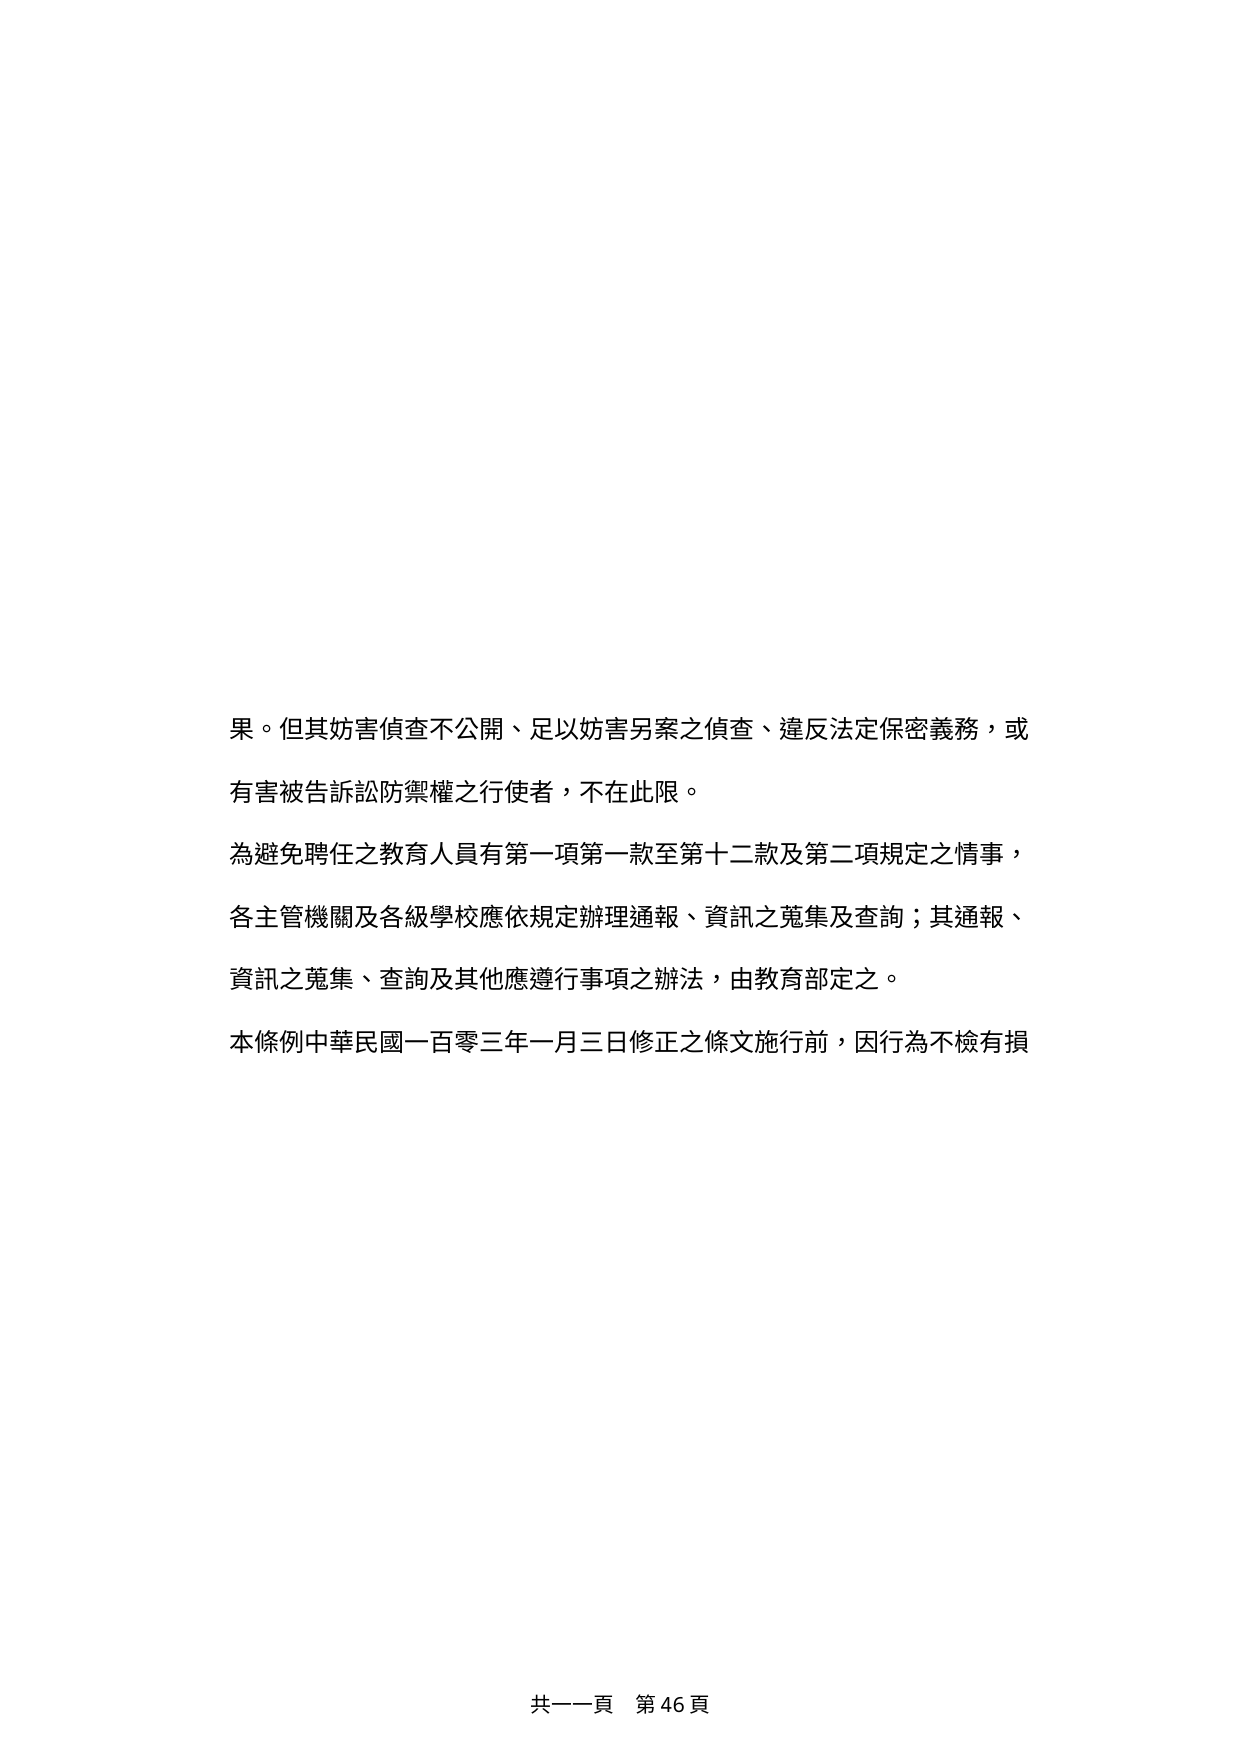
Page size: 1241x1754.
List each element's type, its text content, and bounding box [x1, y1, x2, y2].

text 果。但其妨害偵查不公開、足以妨害另案之偵查、違反法定保密義務，或 [118, 686, 1122, 749]
text 各主管機關及各級學校應依規定辦理通報、資訊之蒐集及查詢；其通報、 [118, 874, 1122, 936]
text 本條例中華民國一百零三年一月三日修正之條文施行前，因行為不檢有損 [118, 999, 1122, 1061]
text 有害被告訴訟防禦權之行使者，不在此限。 [118, 749, 1122, 811]
text 資訊之蒐集、查詢及其他應遵行事項之辦法，由教育部定之。 [118, 936, 1122, 999]
text 為避免聘任之教育人員有第一項第一款至第十二款及第二項規定之情事， [118, 811, 1122, 874]
